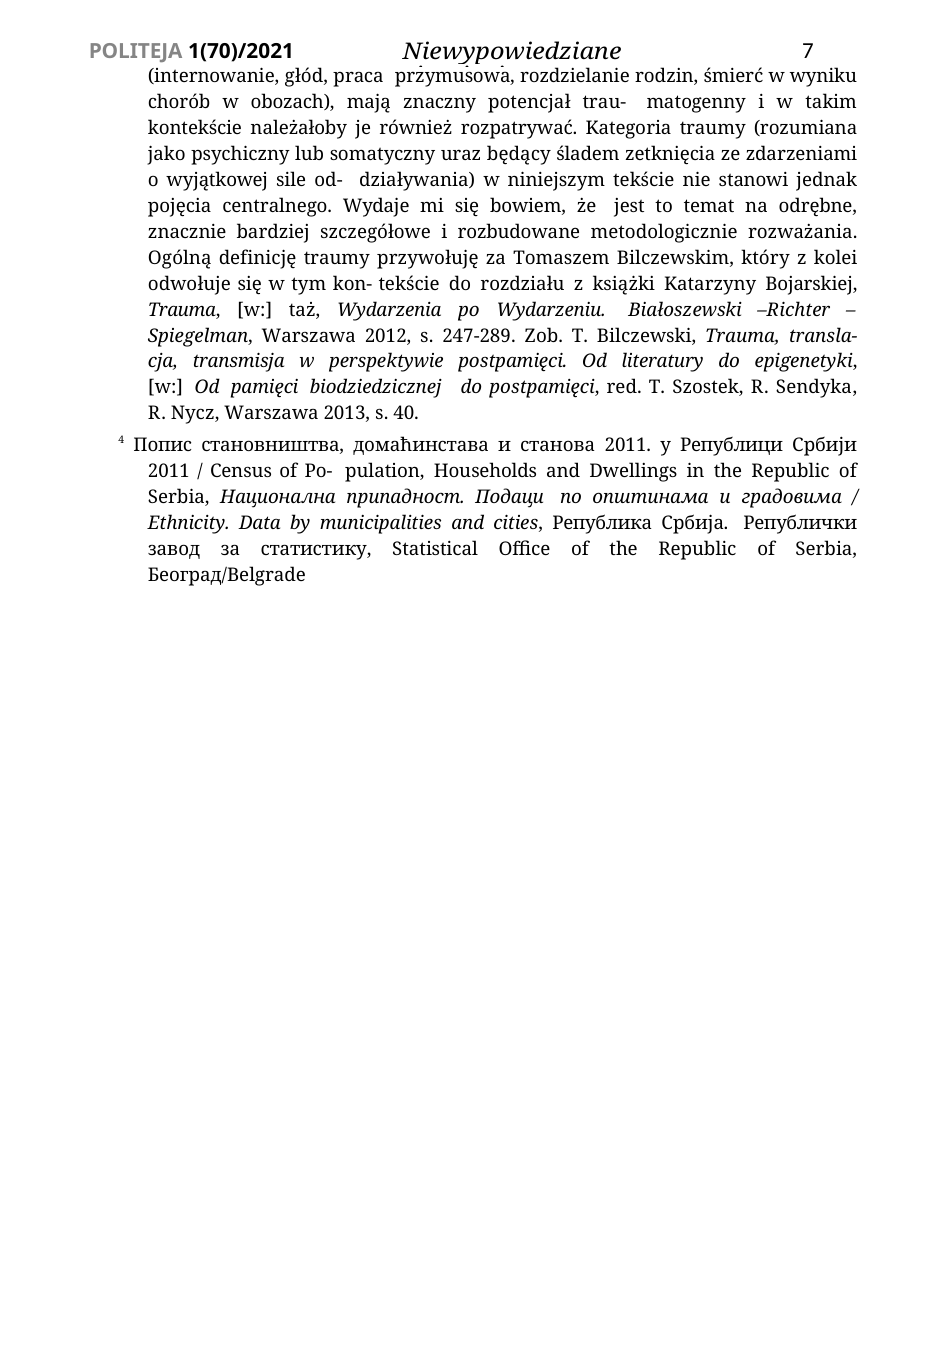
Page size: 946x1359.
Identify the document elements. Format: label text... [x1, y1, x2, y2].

text (internowanie, głód, praca przymusowa, rozdzielanie rodzin, śmierć w wyniku chorób w obozach), mają znaczny potencjał trau- matogenny i w takim kontekście należałoby je również rozpatrywać. Kategoria traumy (rozumiana jako psychiczny lub somatyczny uraz będący śladem zetknięcia ze zdarzeniami o wyjątkowej sile od- działywania) w niniejszym tekście nie stanowi jednak pojęcia centralnego. Wydaje mi się bowiem, że jest to temat na odrębne, znacznie bardziej szczegółowe i rozbudowane metodologicznie rozważania. Ogólną definicję traumy przywołuję za Tomaszem Bilczewskim, który z kolei odwołuje się w tym kon- tekście do rozdziału z książki Katarzyny Bojarskiej, Trauma, [w:] taż, Wydarzenia po Wydarzeniu. Białoszewski –Richter –Spiegelman, Warszawa 2012, s. 247-289. Zob. T. Bilczewski, Trauma, transla- cja, transmisja w perspektywie postpamięci. Od literatury do epigenetyki, [w:] Od pamięci biodziedzicznej do postpamięci, red. T. Szostek, R. Sendyka, R. Nycz, Warszawa 2013, s. 40. [118, 62, 857, 425]
text 4 Попис становништва, домаћинстава и станова 2011. у Републици Србији 2011 / Census of Po- pulation, Households and Dwellings in the Republic of Serbia, Национална припадност. Подаци по општинама и градовима / Ethnicity. Data by municipalities and cities, Република Србија. Републички завод за статистику, Statistical Office of the Republic of Serbia, Београд/Belgrade [118, 431, 857, 587]
